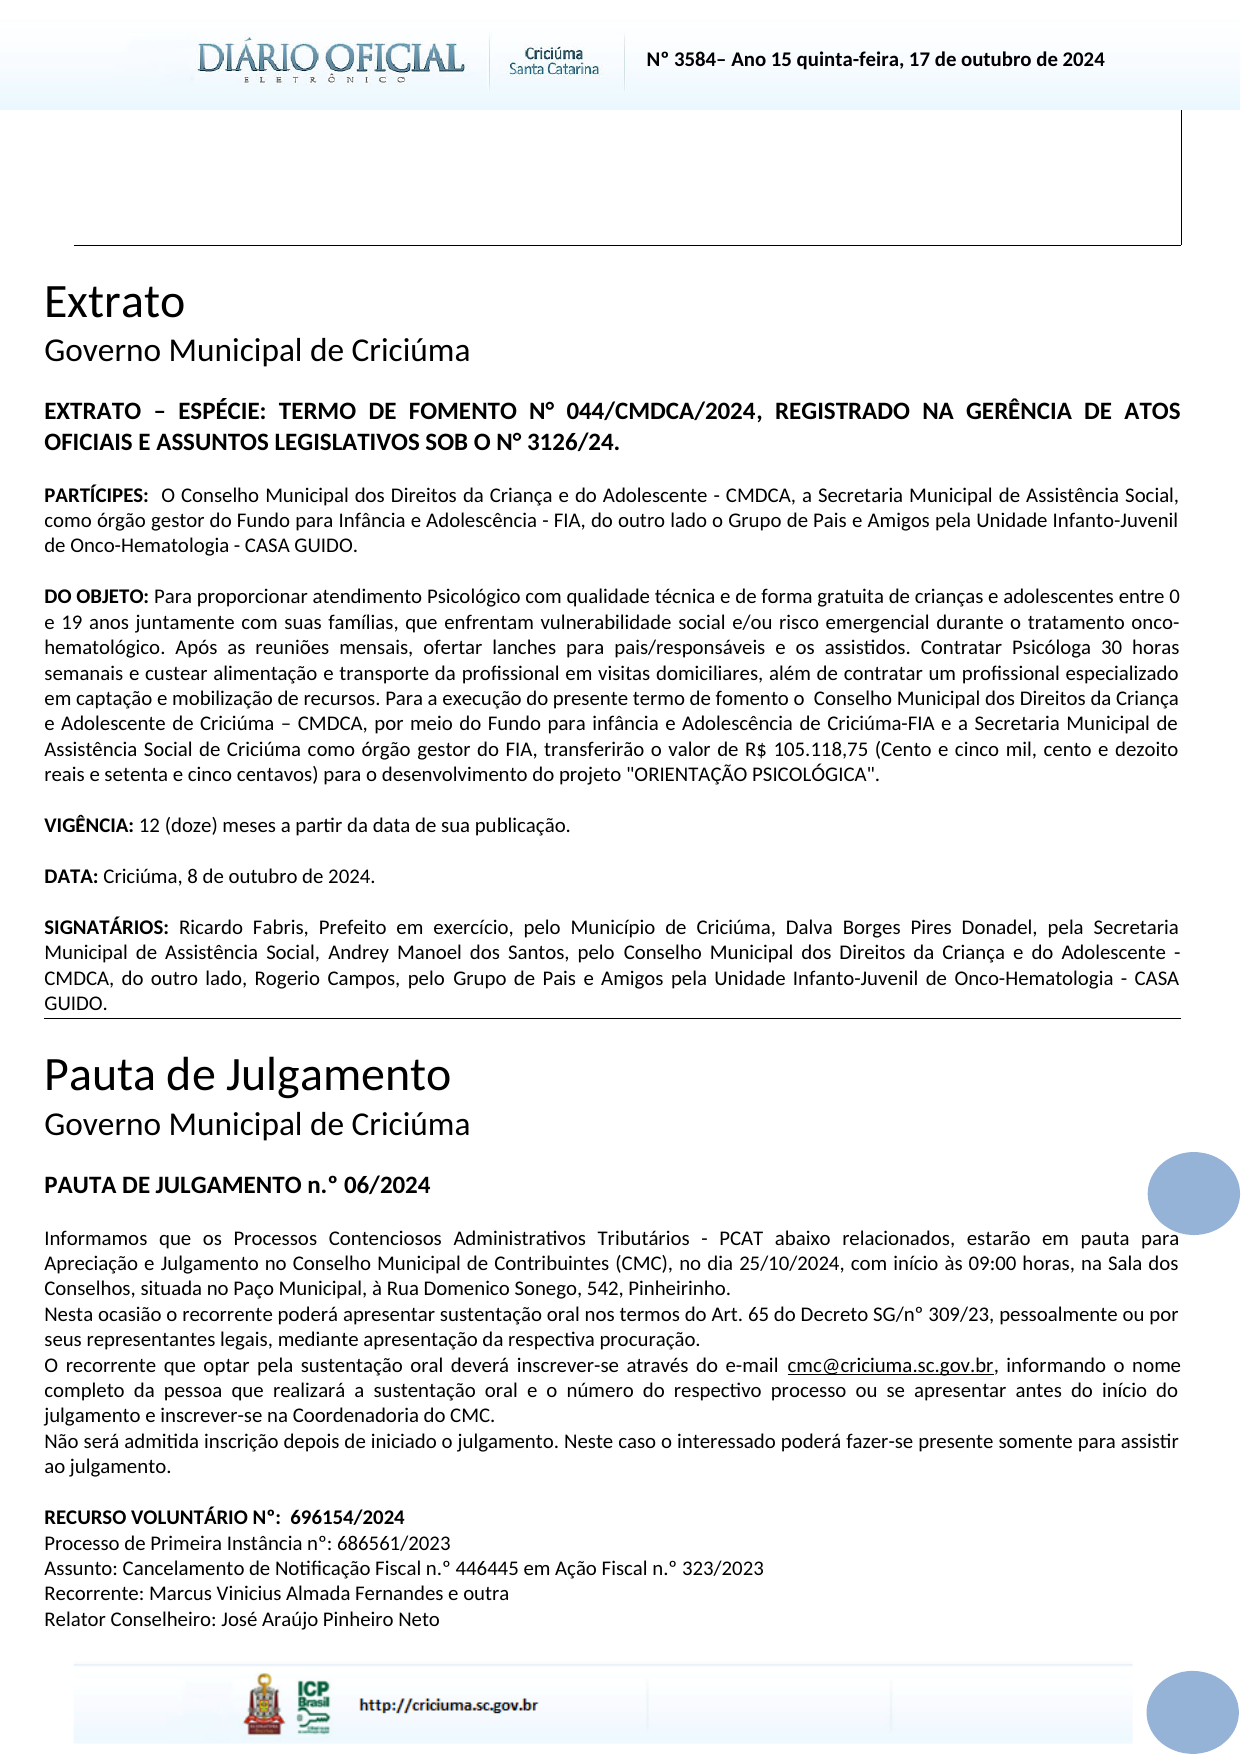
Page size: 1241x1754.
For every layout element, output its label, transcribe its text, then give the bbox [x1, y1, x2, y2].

text DATA: Criciúma, 8 de outubro de 2024. [44, 863, 1181, 888]
text PARTÍCIPES: O Conselho Municipal dos Direitos da Criança e do Adolescente - CMDCA, a Secretaria Municipal de Assistência Social, como órgão gestor do Fundo para Infância e Adolescência - FIA, do outro lado o Grupo de Pais e Amigos pela Unidade Infanto-Juvenil de Onco-Hematologia - CASA GUIDO. [44, 482, 1181, 558]
text O recorrente que optar pela sustentação oral deverá inscrever-se através do e-mail cmc@criciuma.sc.gov.br, informando o nome completo da pessoa que realizará a sustentação oral e o número do respectivo processo ou se apresentar antes do início do julgamento e inscrever-se na Coordenadoria do CMC. [44, 1352, 1181, 1428]
text Governo Municipal de Criciúma [44, 1103, 1181, 1143]
text Pauta de Julgamento [44, 1044, 1181, 1103]
text Governo Municipal de Criciúma [44, 329, 1181, 370]
text Informamos que os Processos Contenciosos Administrativos Tributários - PCAT abaixo relacionados, estarão em pauta para Apreciação e Julgamento no Conselho Municipal de Contribuintes (CMC), no dia 25/10/2024, com início às 09:00 horas, na Sala dos Conselhos, situada no Paço Municipal, à Rua Domenico Sonego, 542, Pinheirinho. [44, 1225, 1181, 1301]
text Processo de Primeira Instância nº: 686561/2023 [44, 1530, 1181, 1555]
text RECURSO VOLUNTÁRIO Nº: 696154/2024 [44, 1504, 1181, 1530]
text EXTRATO – ESPÉCIE: TERMO DE FOMENTO N° 044/CMDCA/2024, REGISTRADO NA GERÊNCIA DE ATOS OFICIAIS E ASSUNTOS LEGISLATIVOS SOB O N° 3126/24. [44, 395, 1181, 456]
text Não será admitida inscrição depois de iniciado o julgamento. Neste caso o interessado poderá fazer-se presente somente para assistir ao julgamento. [44, 1428, 1181, 1479]
text Nesta ocasião o recorrente poderá apresentar sustentação oral nos termos do Art. 65 do Decreto SG/nº 309/23, pessoalmente ou por seus representantes legais, mediante apresentação da respectiva procuração. [44, 1301, 1181, 1352]
text Recorrente: Marcus Vinicius Almada Fernandes e outra [44, 1581, 1181, 1606]
text PAUTA DE JULGAMENTO n.º 06/2024 [44, 1169, 1155, 1199]
text VIGÊNCIA: 12 (doze) meses a partir da data de sua publicação. [44, 812, 1181, 838]
text Relator Conselheiro: José Araújo Pinheiro Neto [44, 1606, 1181, 1631]
text SIGNATÁRIOS: Ricardo Fabris, Prefeito em exercício, pelo Município de Criciúma, Dalva Borges Pires Donadel, pela Secretaria Municipal de Assistência Social, Andrey Manoel dos Santos, pelo Conselho Municipal dos Direitos da Criança e do Adolescente - CMDCA, do outro lado, Rogerio Campos, pelo Grupo de Pais e Amigos pela Unidade Infanto-Juvenil de Onco-Hematologia - CASA GUIDO. [44, 914, 1181, 1018]
text Assunto: Cancelamento de Notificação Fiscal n.º 446445 em Ação Fiscal n.º 323/2023 [44, 1555, 1181, 1581]
text DO OBJETO: Para proporcionar atendimento Psicológico com qualidade técnica e de forma gratuita de crianças e adolescentes entre 0 e 19 anos juntamente com suas famílias, que enfrentam vulnerabilidade social e/ou risco emergencial durante o tratamento onco-hematológico. Após as reuniões mensais, ofertar lanches para pais/responsáveis e os assistidos. Contratar Psicóloga 30 horas semanais e custear alimentação e transporte da profissional em visitas domiciliares, além de contratar um profissional especializado em captação e mobilização de recursos. Para a execução do presente termo de fomento o Conselho Municipal dos Direitos da Criança e Adolescente de Criciúma – CMDCA, por meio do Fundo para infância e Adolescência de Criciúma-FIA e a Secretaria Municipal de Assistência Social de Criciúma como órgão gestor do FIA, transferirão o valor de R$ 105.118,75 (Cento e cinco mil, cento e dezoito reais e setenta e cinco centavos) para o desenvolvimento do projeto "ORIENTAÇÃO PSICOLÓGICA". [44, 583, 1181, 787]
text Extrato [44, 271, 1181, 329]
